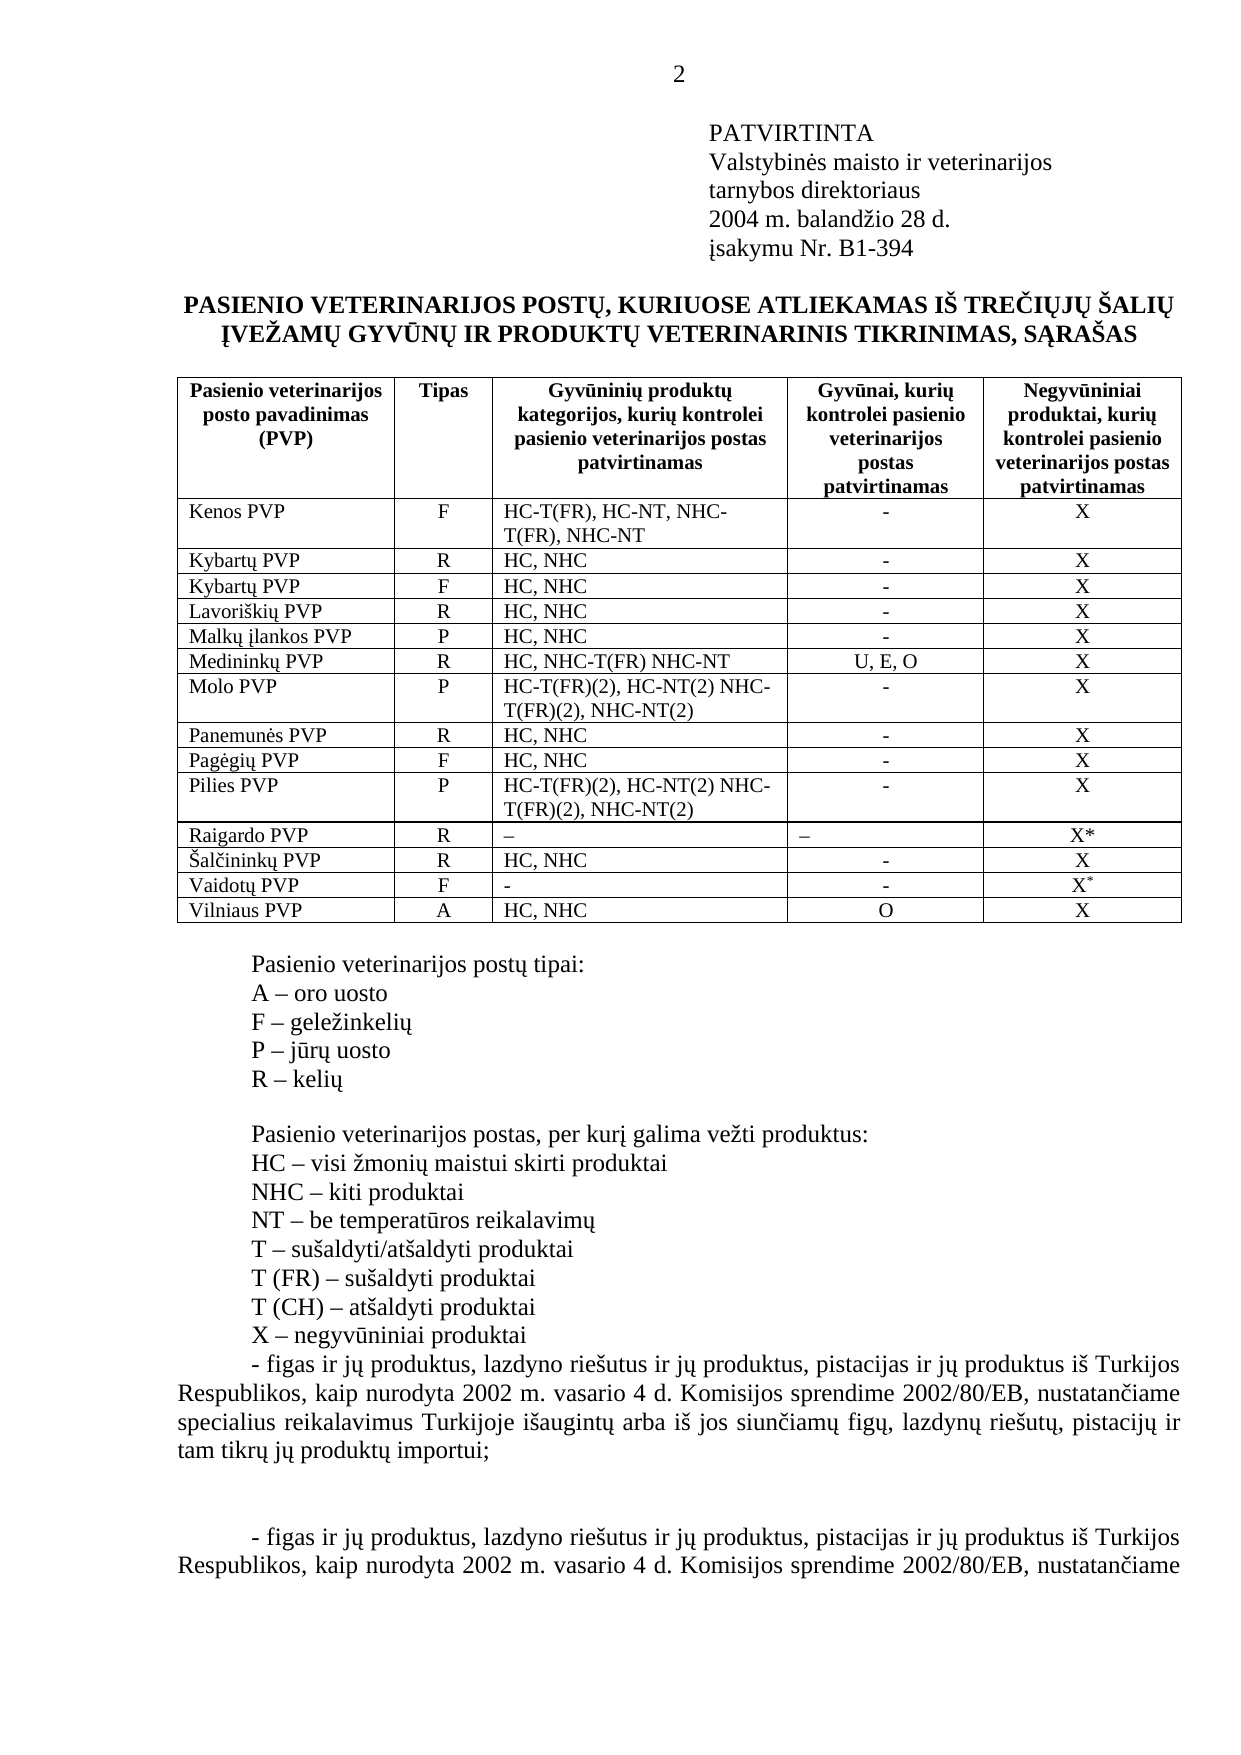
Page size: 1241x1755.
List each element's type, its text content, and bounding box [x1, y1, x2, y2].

table_cell Medininkų PVP [178, 649, 394, 673]
text X – negyvūniniai produktai [177, 1321, 1178, 1349]
table_cell R [395, 649, 492, 673]
table_cell X [984, 574, 1181, 598]
table_cell - [788, 848, 983, 872]
table_cell HC, NHC [493, 549, 787, 572]
table_cell HC-T(FR)(2), HC-NT(2) NHC-T(FR)(2), NHC-NT(2) [493, 773, 787, 821]
table_cell P [395, 674, 492, 722]
text Valstybinės maisto ir veterinarijos [177, 147, 1181, 176]
text Pasienio veterinarijos postų tipai: [177, 949, 1178, 978]
table_cell F [395, 873, 492, 897]
table_cell X [984, 649, 1181, 673]
table_cell A [395, 898, 492, 922]
table_cell - [493, 873, 787, 897]
text - figas ir jų produktus, lazdyno riešutus ir jų produktus, pistacijas ir jų produktus iš Turkijos Respublikos, kaip nurodyta 2002 m. vasario 4 d. Komisijos sprendime 2002/80/EB, nustatančiame [177, 1522, 1181, 1579]
table_cell - [788, 748, 983, 772]
table_cell - [788, 499, 983, 547]
table_header Negyvūniniai produktai, kurių kontrolei pasienio veterinarijos postas patvirtinamas [984, 378, 1181, 498]
table_cell R [395, 599, 492, 623]
table_cell HC, NHC [493, 898, 787, 922]
table_cell - [788, 599, 983, 623]
text A – oro uosto [177, 978, 1178, 1007]
table_cell X [984, 499, 1181, 547]
table_cell R [395, 723, 492, 747]
table_cell HC, NHC [493, 599, 787, 623]
table_cell X [984, 898, 1181, 922]
text R – kelių [177, 1064, 1178, 1093]
table_cell Raigardo PVP [178, 823, 394, 847]
table_cell HC-T(FR)(2), HC-NT(2) NHC-T(FR)(2), NHC-NT(2) [493, 674, 787, 722]
table_cell - [788, 574, 983, 598]
text P – jūrų uosto [177, 1036, 1178, 1064]
table_cell Vaidotų PVP [178, 873, 394, 897]
table_cell - [788, 549, 983, 572]
text NT – be temperatūros reikalavimų [177, 1206, 1178, 1234]
table_cell - [788, 624, 983, 648]
table_cell R [395, 848, 492, 872]
table_cell X* [984, 873, 1181, 897]
table_cell X [984, 624, 1181, 648]
table_cell O [788, 898, 983, 922]
table_cell Malkų įlankos PVP [178, 624, 394, 648]
table_cell Kybartų PVP [178, 574, 394, 598]
table_cell HC, NHC [493, 624, 787, 648]
text Pasienio veterinarijos postas, per kurį galima vežti produktus: [177, 1119, 1178, 1148]
table_cell - [788, 873, 983, 897]
text F – geležinkelių [177, 1007, 1178, 1036]
table_cell F [395, 574, 492, 598]
table_cell R [395, 549, 492, 572]
text T (CH) – atšaldyti produktai [177, 1292, 1178, 1321]
text HC – visi žmonių maistui skirti produktai [177, 1148, 1178, 1177]
table_cell X [984, 748, 1181, 772]
table_header Pasienio veterinarijos posto pavadinimas (PVP) [178, 378, 394, 498]
table_cell HC, NHC-T(FR) NHC-NT [493, 649, 787, 673]
table_cell X [984, 773, 1181, 821]
text PASIENIO VETERINARIJOS POSTŲ, KURIUOSE ATLIEKAMAS IŠ TREČIŲJŲ ŠALIŲ ĮVEŽAMŲ GYVŪNŲ IR PRODUKTŲ VETERINARINIS TIKRINIMAS, SĄRAŠAS [177, 291, 1181, 348]
table_cell X [984, 723, 1181, 747]
table_cell Šalčininkų PVP [178, 848, 394, 872]
table_cell – [493, 823, 787, 847]
table_header Gyvūninių produktų kategorijos, kurių kontrolei pasienio veterinarijos postas patvirtinamas [493, 378, 787, 498]
text tarnybos direktoriaus [177, 176, 1181, 204]
text įsakymu Nr. B1-394 [177, 233, 1181, 262]
table_cell U, E, O [788, 649, 983, 673]
table_cell - [788, 773, 983, 821]
table_cell HC, NHC [493, 748, 787, 772]
table_cell HC, NHC [493, 574, 787, 598]
table_cell Kybartų PVP [178, 549, 394, 572]
table_cell Kenos PVP [178, 499, 394, 547]
text T – sušaldyti/atšaldyti produktai [177, 1234, 1178, 1263]
table_cell Vilniaus PVP [178, 898, 394, 922]
table_cell F [395, 499, 492, 547]
table_cell HC, NHC [493, 723, 787, 747]
table_cell P [395, 624, 492, 648]
table_cell – [788, 823, 983, 847]
table_cell Panemunės PVP [178, 723, 394, 747]
table_cell P [395, 773, 492, 821]
table_cell HC, NHC [493, 848, 787, 872]
table_cell F [395, 748, 492, 772]
table_cell X [984, 599, 1181, 623]
table_cell X [984, 674, 1181, 722]
table_cell X [984, 549, 1181, 572]
table_cell R [395, 823, 492, 847]
table_cell X [984, 848, 1181, 872]
text - figas ir jų produktus, lazdyno riešutus ir jų produktus, pistacijas ir jų produktus iš Turkijos Respublikos, kaip nurodyta 2002 m. vasario 4 d. Komisijos sprendime 2002/80/EB, nustatančiame specialius reikalavimus Turkijoje išaugintų arba iš jos siunčiamų figų, lazdynų riešutų, pistacijų ir tam tikrų jų produktų importui; [177, 1349, 1181, 1464]
text PATVIRTINTA [709, 118, 1181, 147]
table_header Gyvūnai, kurių kontrolei pasienio veterinarijos postas patvirtinamas [788, 378, 983, 498]
text 2004 m. balandžio 28 d. [177, 204, 1181, 233]
table_cell - [788, 674, 983, 722]
table_cell - [788, 723, 983, 747]
table_cell HC-T(FR), HC-NT, NHC-T(FR), NHC-NT [493, 499, 787, 547]
table_header Tipas [395, 378, 492, 498]
table_cell Molo PVP [178, 674, 394, 722]
text T (FR) – sušaldyti produktai [177, 1263, 1178, 1292]
table_cell Lavoriškių PVP [178, 599, 394, 623]
table_cell Pagėgių PVP [178, 748, 394, 772]
text NHC – kiti produktai [177, 1177, 1178, 1206]
table_cell X* [984, 823, 1181, 847]
table_cell Pilies PVP [178, 773, 394, 821]
